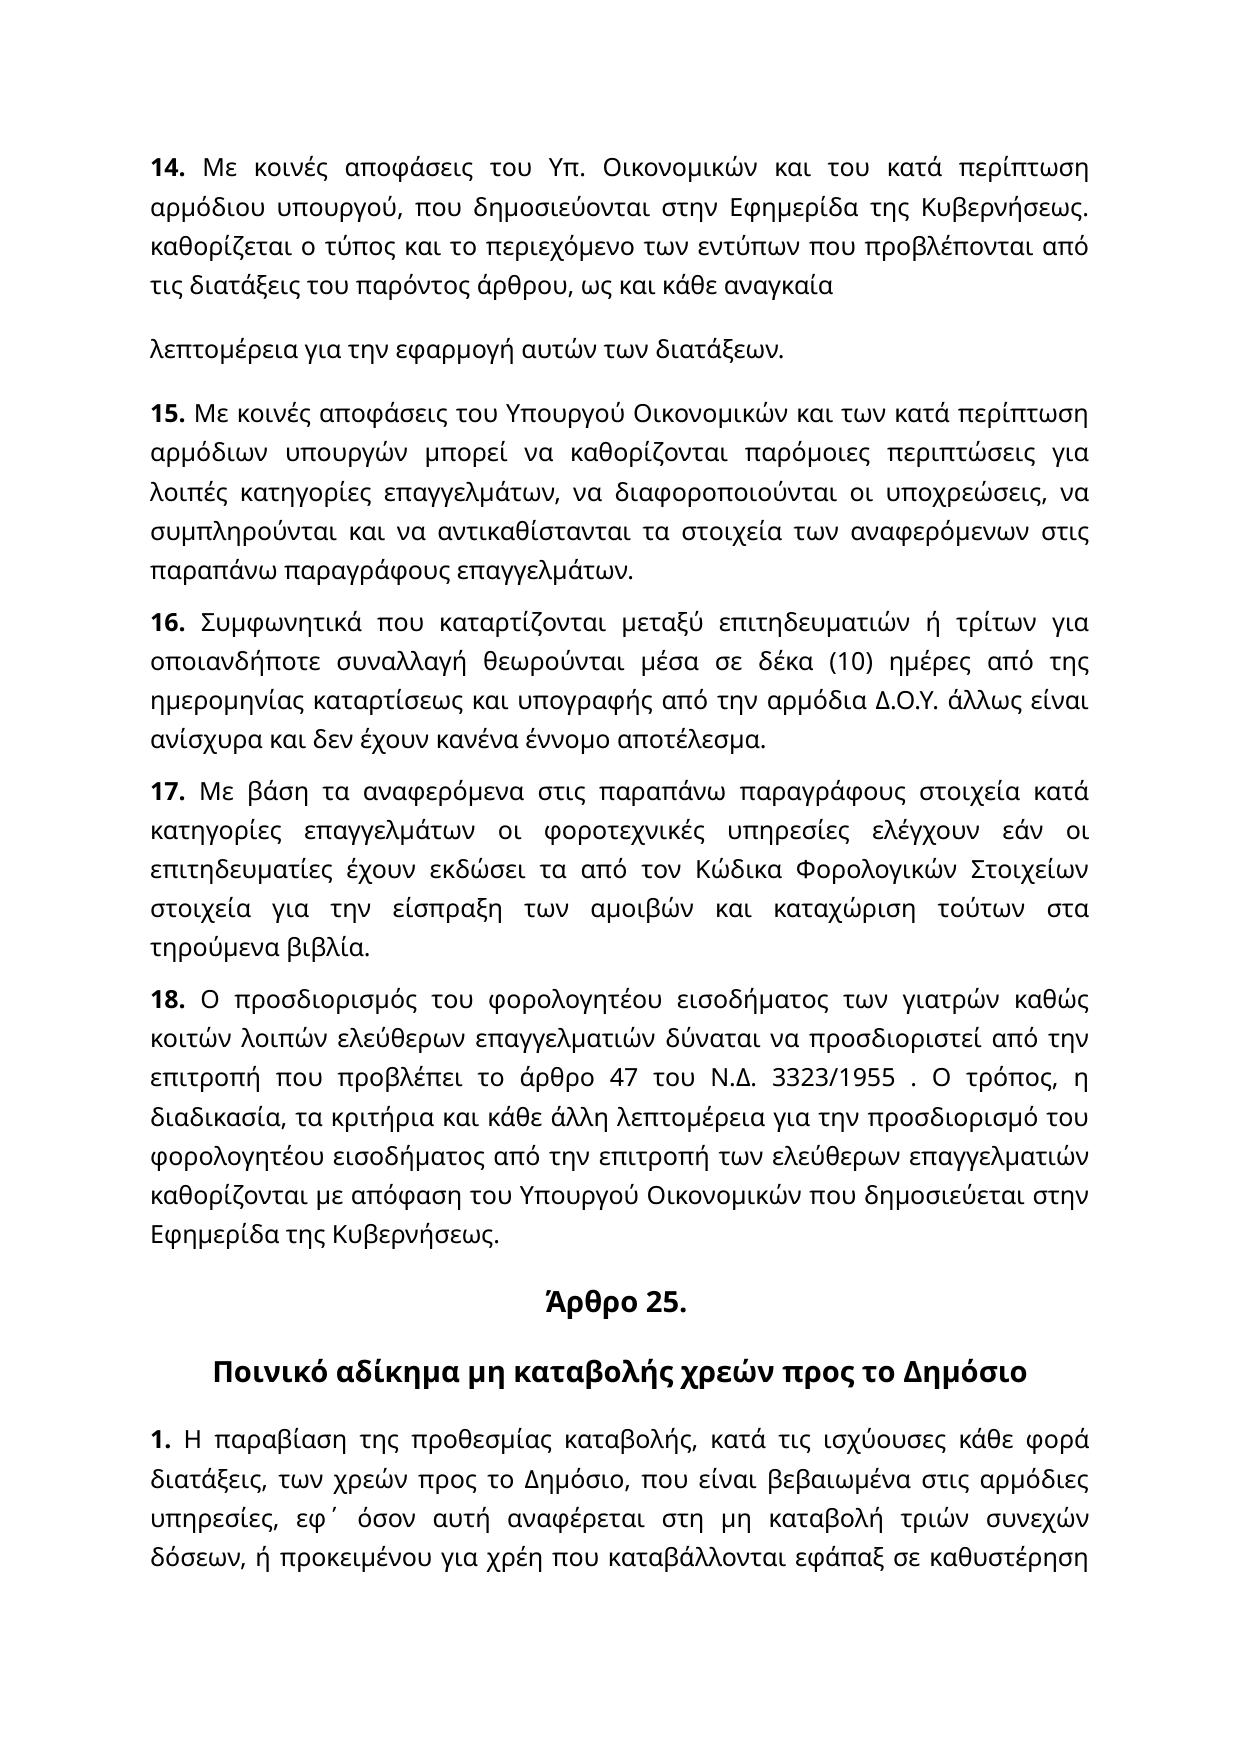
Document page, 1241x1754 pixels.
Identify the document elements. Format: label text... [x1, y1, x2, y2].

subtitle Άρθρο 25. [150, 1281, 1090, 1321]
text 14. Με κοινές αποφάσεις του Υπ. Οικονομικών και του κατά περίπτωση αρμόδιου υπουργού, που δημοσιεύονται στην Εφημερίδα της Κυβερνήσεως. καθορίζεται ο τύπος και το περιεχόμενο των εντύπων που προβλέπονται από τις διατάξεις του παρόντος άρθρου, ως και κάθε αναγκαία [150, 150, 1090, 302]
text 18. Ο προσδιορισμός του φορολογητέου εισοδήματος των γιατρών καθώς κοιτών λοιπών ελεύθερων επαγγελματιών δύναται να προσδιοριστεί από την επιτροπή που προβλέπει το άρθρο 47 του Ν.Δ. 3323/1955 . Ο τρόπος, η διαδικασία, τα κριτήρια και κάθε άλλη λεπτομέρεια για την προσδιορισμό του φορολογητέου εισοδήματος από την επιτροπή των ελεύθερων επαγγελματιών καθορίζονται με απόφαση του Υπουργού Οικονομικών που δημοσιεύεται στην Εφημερίδα της Κυβερνήσεως. [150, 982, 1090, 1251]
subtitle Ποινικό αδίκημα μη καταβολής χρεών προς το Δημόσιο [150, 1351, 1090, 1391]
text 16. Συμφωνητικά που καταρτίζονται μεταξύ επιτηδευματιών ή τρίτων για οποιανδήποτε συναλλαγή θεωρούνται μέσα σε δέκα (10) ημέρες από της ημερομηνίας καταρτίσεως και υπογραφής από την αρμόδια Δ.Ο.Υ. άλλως είναι ανίσχυρα και δεν έχουν κανένα έννομο αποτέλεσμα. [150, 604, 1090, 756]
text 17. Με βάση τα αναφερόμενα στις παραπάνω παραγράφους στοιχεία κατά κατηγορίες επαγγελμάτων οι φοροτεχνικές υπηρεσίες ελέγχουν εάν οι επιτηδευματίες έχουν εκδώσει τα από τον Κώδικα Φορολογικών Στοιχείων στοιχεία για την είσπραξη των αμοιβών και καταχώριση τούτων στα τηρούμενα βιβλία. [150, 773, 1090, 964]
text λεπτομέρεια για την εφαρμογή αυτών των διατάξεων. [150, 332, 1090, 366]
text 1. Η παραβίαση της προθεσμίας καταβολής, κατά τις ισχύουσες κάθε φορά διατάξεις, των χρεών προς το Δημόσιο, που είναι βεβαιωμένα στις αρμόδιες υπηρεσίες, εφ΄ όσον αυτή αναφέρεται στη μη καταβολή τριών συνεχών δόσεων, ή προκειμένου για χρέη που καταβάλλονται εφάπαξ σε καθυστέρηση [150, 1422, 1090, 1574]
text 15. Με κοινές αποφάσεις του Υπουργού Οικονομικών και των κατά περίπτωση αρμόδιων υπουργών μπορεί να καθορίζονται παρόμοιες περιπτώσεις για λοιπές κατηγορίες επαγγελμάτων, να διαφοροποιούνται οι υποχρεώσεις, να συμπληρούνται και να αντικαθίστανται τα στοιχεία των αναφερόμενων στις παραπάνω παραγράφους επαγγελμάτων. [150, 396, 1090, 587]
